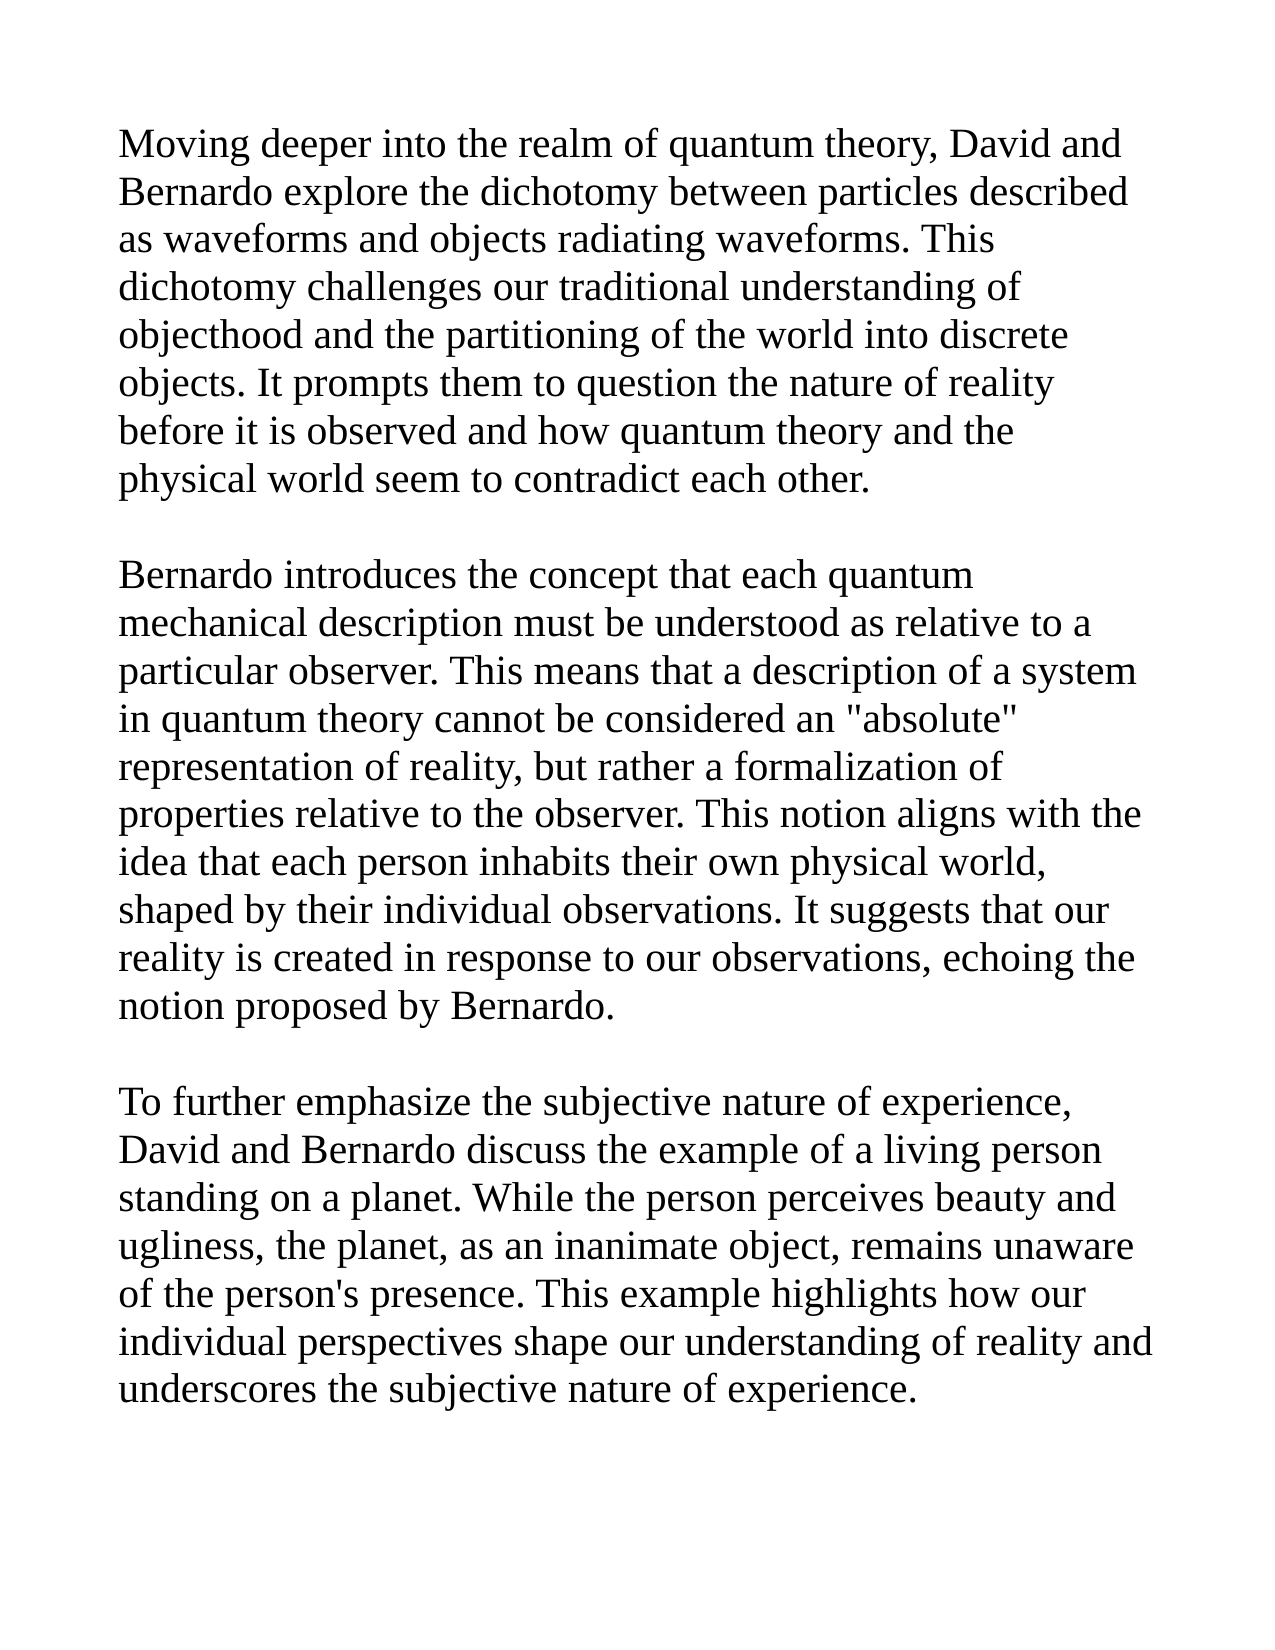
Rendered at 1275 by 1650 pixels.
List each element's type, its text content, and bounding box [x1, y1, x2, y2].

text Bernardo introduces the concept that each quantum mechanical description must be understood as relative to a particular observer. This means that a description of a system in quantum theory cannot be considered an "absolute" representation of reality, but rather a formalization of properties relative to the observer. This notion aligns with the idea that each person inhabits their own physical world, shaped by their individual observations. It suggests that our reality is created in response to our observations, echoing the notion proposed by Bernardo. [118, 549, 1157, 1028]
text To further emphasize the subjective nature of experience, David and Bernardo discuss the example of a living person standing on a planet. While the person perceives beauty and ugliness, the planet, as an inanimate object, remains unaware of the person's presence. This example highlights how our individual perspectives shape our understanding of reality and underscores the subjective nature of experience. [118, 1076, 1157, 1412]
text Moving deeper into the realm of quantum theory, David and Bernardo explore the dichotomy between particles described as waveforms and objects radiating waveforms. This dichotomy challenges our traditional understanding of objecthood and the partitioning of the world into discrete objects. It prompts them to question the nature of reality before it is observed and how quantum theory and the physical world seem to contradict each other. [118, 118, 1157, 501]
